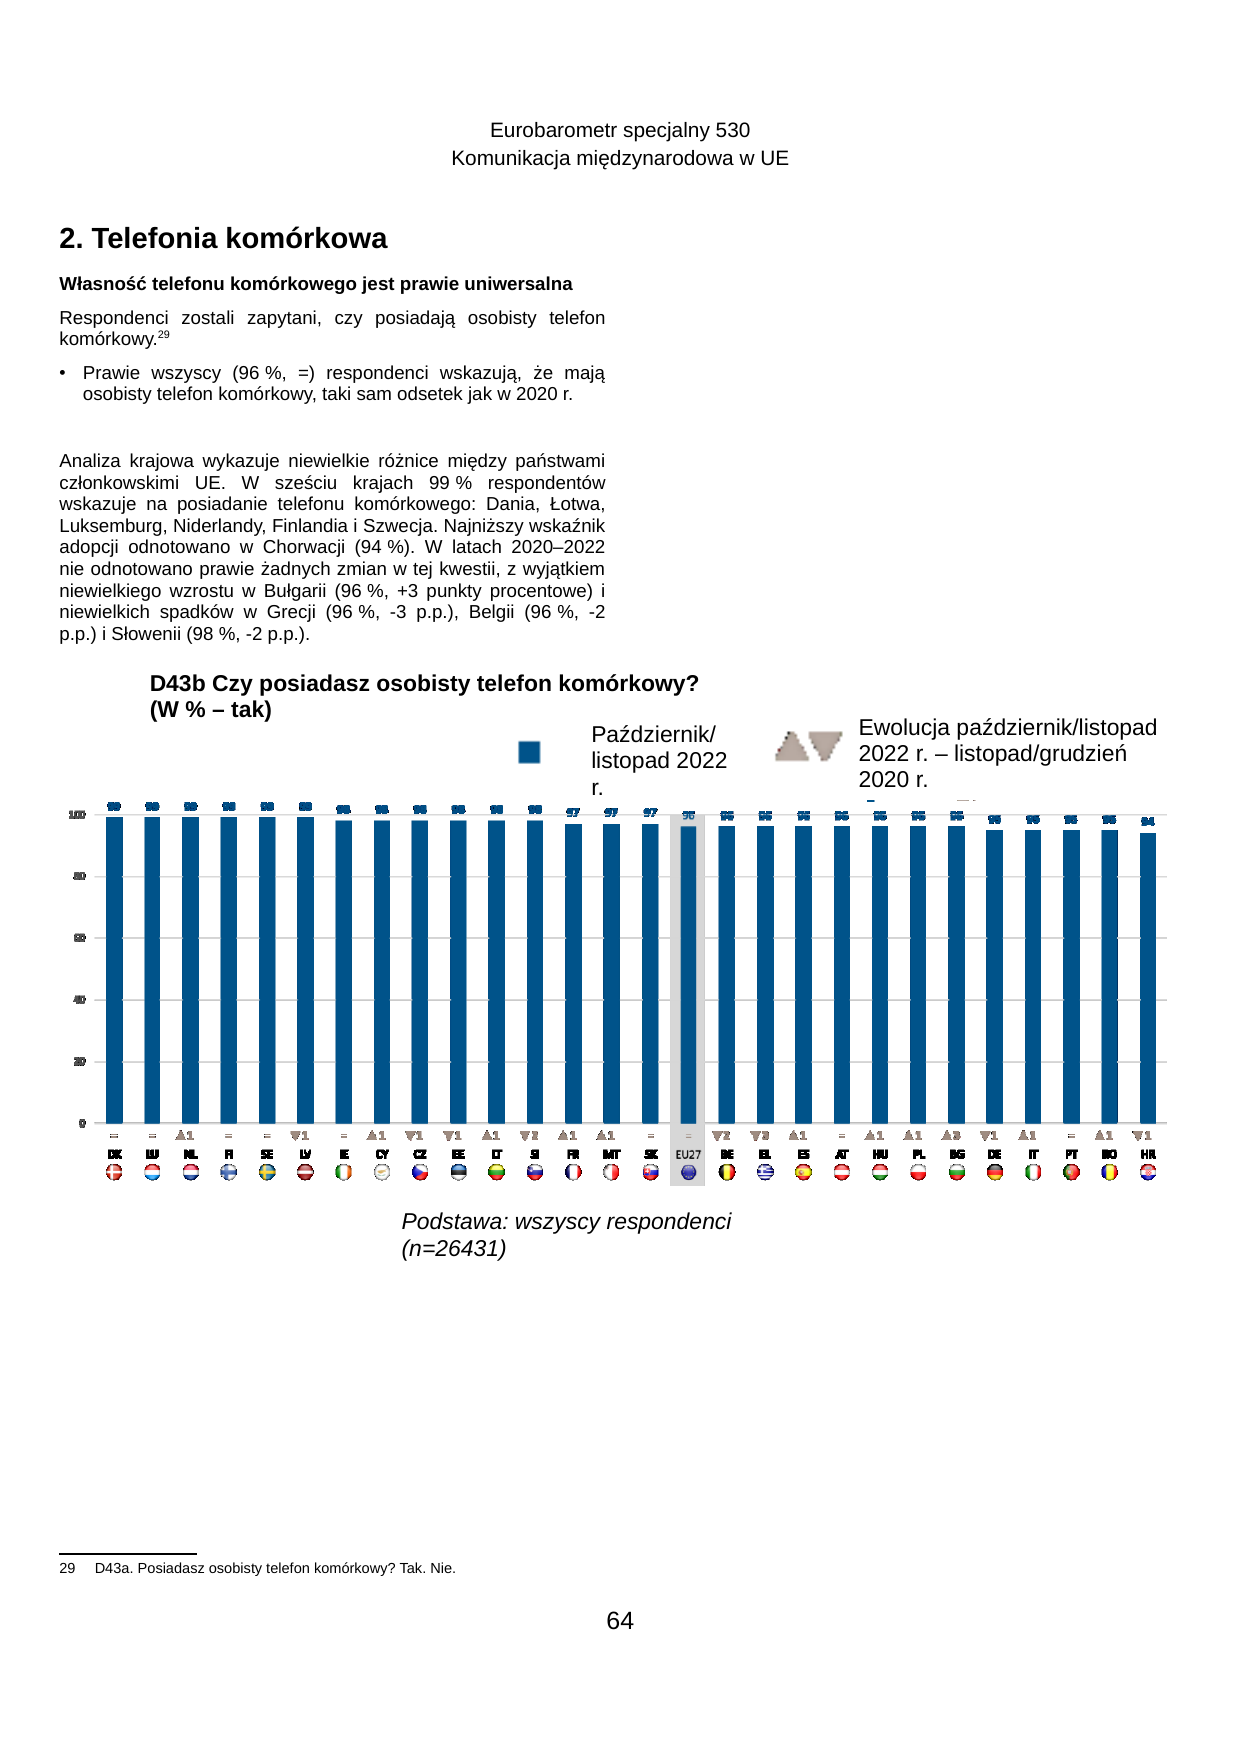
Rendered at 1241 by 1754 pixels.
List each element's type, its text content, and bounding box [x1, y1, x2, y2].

subtitle 2. Telefonia komórkowa [59, 221, 605, 255]
text Respondenci zostali zapytani, czy posiadają osobisty telefon komórkowy. [59, 307, 605, 350]
picture [862, 752, 869, 759]
list Prawie wszyscy (96 %, =) respondenci wskazują, że mają osobisty telefon komórkowy, taki sam odsetek jak w 2020 r. [59, 362, 605, 405]
text Własność telefonu komórkowego jest prawie uniwersalna [59, 273, 605, 295]
picture [467, 713, 869, 781]
text D43a. Posiadasz osobisty telefon komórkowy? Tak. Nie. [59, 1560, 605, 1577]
picture [59, 800, 1182, 1186]
text Analiza krajowa wykazuje niewielkie różnice między państwami członkowskimi UE. W sześciu krajach 99 % respondentów wskazuje na posiadanie telefonu komórkowego: Dania, Łotwa, Luksemburg, Niderlandy, Finlandia i Szwecja. Najniższy wskaźnik adopcji odnotowano w Chorwacji (94 %). W latach 2020–2022 nie odnotowano prawie żadnych zmian w tej kwestii, z wyjątkiem niewielkiego wzrostu w Bułgarii (96 %, +3 punkty procentowe) i niewielkich spadków w Grecji (96 %, -3 p.p.), Belgii (96 %, -2 p.p.) i Słowenii (98 %, -2 p.p.). [59, 450, 605, 644]
